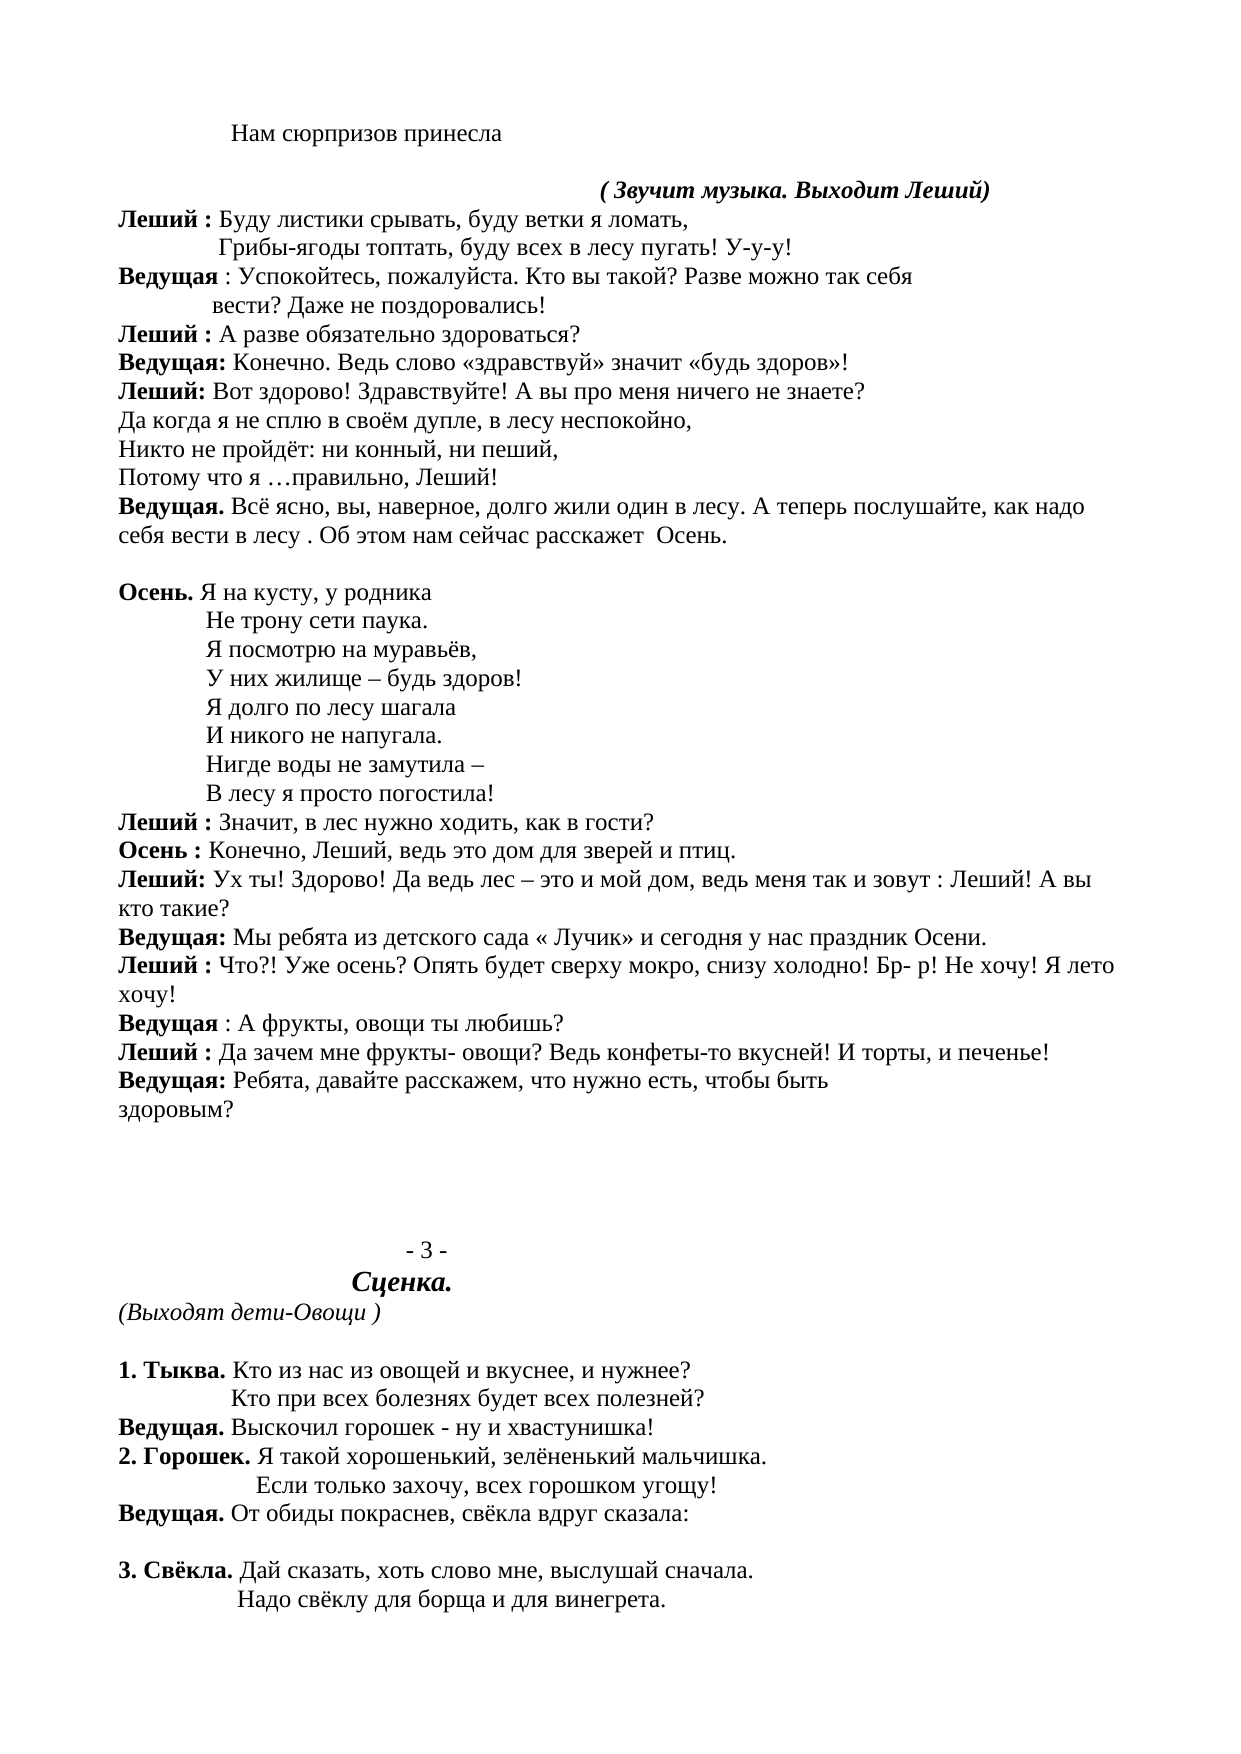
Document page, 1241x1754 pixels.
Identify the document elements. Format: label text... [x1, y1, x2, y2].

text Леший : Буду листики срывать, буду ветки я ломать, [118, 204, 1122, 232]
text Леший : Да зачем мне фрукты- овощи? Ведь конфеты-то вкусней! И торты, и печенье! [118, 1037, 1122, 1065]
text Леший : А разве обязательно здороваться? [118, 319, 1122, 347]
text Сценка. [118, 1264, 1122, 1297]
text Кто при всех болезнях будет всех полезней? [118, 1383, 1122, 1412]
text Леший: Ух ты! Здорово! Да ведь лес – это и мой дом, ведь меня так и зовут : Леший! А вы кто такие? [118, 864, 1122, 922]
text Нам сюрпризов принесла [118, 118, 1122, 147]
text Леший : Что?! Уже осень? Опять будет сверху мокро, снизу холодно! Бр- р! Не хочу! Я лето хочу! [118, 950, 1122, 1008]
text Потому что я …правильно, Леший! [118, 462, 1122, 491]
text Ведущая. Всё ясно, вы, наверное, долго жили один в лесу. А теперь послушайте, как надо себя вести в лесу . Об этом нам сейчас расскажет Осень. [118, 491, 1122, 549]
text здоровым? [118, 1094, 1122, 1123]
text (Выходят дети-Овощи ) [118, 1297, 1122, 1326]
text Леший : Значит, в лес нужно ходить, как в гости? [118, 807, 1122, 835]
text вести? Даже не поздоровались! [118, 290, 1122, 319]
text Ведущая : А фрукты, овощи ты любишь? [118, 1008, 1122, 1037]
text 1. Тыква. Кто из нас из овощей и вкуснее, и нужнее? [118, 1355, 1122, 1383]
text ( Звучит музыка. Выходит Леший) [118, 175, 1122, 204]
text Леший: Вот здорово! Здравствуйте! А вы про меня ничего не знаете? [118, 376, 1122, 405]
text Если только захочу, всех горошком угощу! [118, 1470, 1122, 1498]
text 3. Свёкла. Дай сказать, хоть слово мне, выслушай сначала. [118, 1555, 1122, 1584]
text Ведущая: Мы ребята из детского сада « Лучик» и сегодня у нас праздник Осени. [118, 922, 1122, 950]
text Осень. Я на кусту, у родника Не трону сети паука. Я посмотрю на муравьёв, У них жилище – будь здоров! Я долго по лесу шагала И никого не напугала. Нигде воды не замутила – В лесу я просто погостила! [118, 577, 1122, 807]
text Ведущая : Успокойтесь, пожалуйста. Кто вы такой? Разве можно так себя [118, 261, 1122, 290]
text Да когда я не сплю в своём дупле, в лесу неспокойно, [118, 405, 1122, 434]
text Ведущая: Ребята, давайте расскажем, что нужно есть, чтобы быть [118, 1065, 1122, 1094]
text Ведущая. Выскочил горошек - ну и хвастунишка! [118, 1412, 1122, 1441]
text - 3 - [118, 1235, 1122, 1264]
text Ведущая. От обиды покраснев, свёкла вдруг сказала: [118, 1498, 1122, 1527]
text Надо свёклу для борща и для винегрета. [118, 1584, 1122, 1613]
text Ведущая: Конечно. Ведь слово «здравствуй» значит «будь здоров»! [118, 347, 1122, 376]
text Грибы-ягоды топтать, буду всех в лесу пугать! У-у-у! [118, 232, 1122, 261]
text Осень : Конечно, Леший, ведь это дом для зверей и птиц. [118, 835, 1122, 864]
text 2. Горошек. Я такой хорошенький, зелёненький мальчишка. [118, 1441, 1122, 1470]
text Никто не пройдёт: ни конный, ни пеший, [118, 434, 1122, 462]
